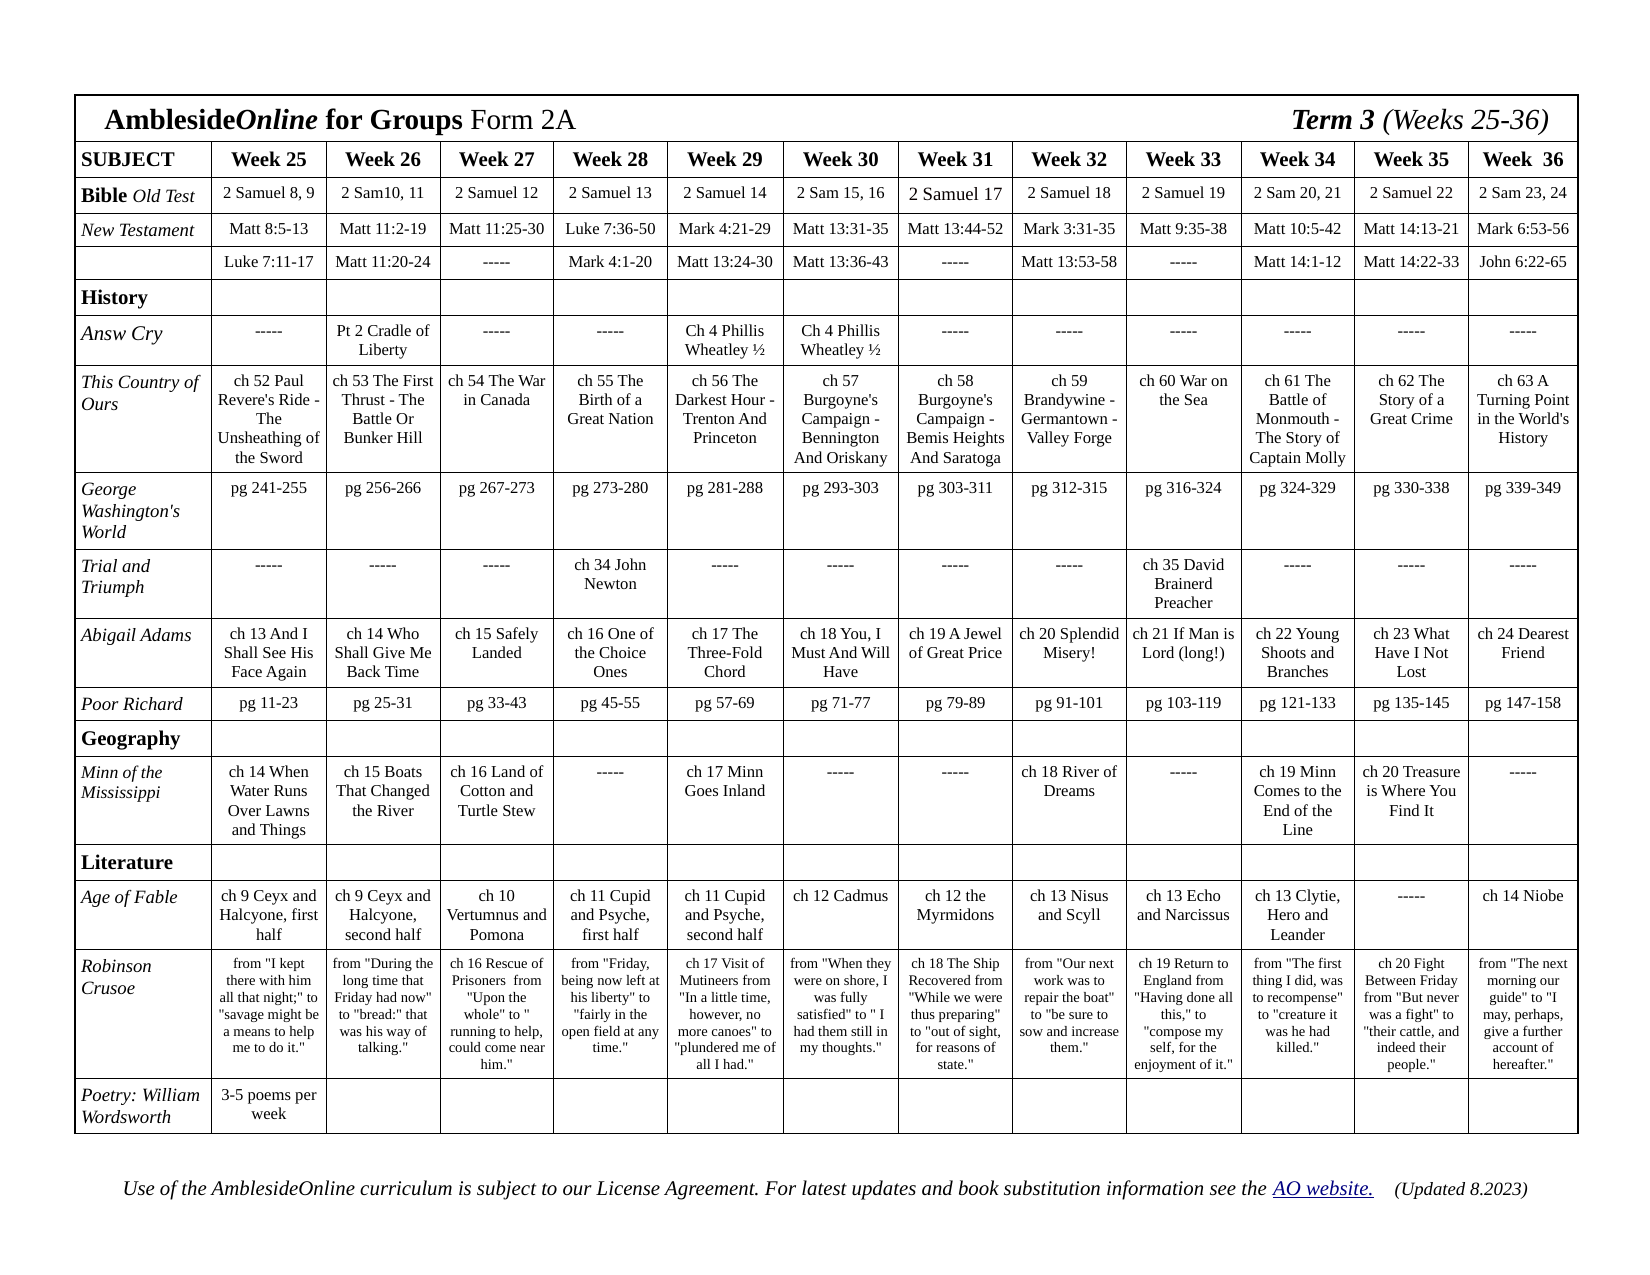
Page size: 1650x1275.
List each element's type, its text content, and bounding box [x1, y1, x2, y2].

table_cell pg 45-55 [554, 688, 667, 720]
table_cell ch 19 Minn Comes to the End of the Line [1242, 757, 1354, 844]
table_cell [1013, 845, 1126, 880]
table_cell ch 21 If Man is Lord (long!) [1127, 619, 1241, 687]
table_cell pg 293-303 [784, 473, 898, 549]
table_cell [1355, 1079, 1468, 1133]
table_cell ch 11 Cupid and Psyche, first half [554, 881, 667, 949]
table_cell [668, 280, 783, 315]
table_cell Week 27 [441, 142, 553, 177]
table_cell ----- [1355, 881, 1468, 949]
table_cell pg 256-266 [327, 473, 440, 549]
table_cell ----- [1013, 550, 1126, 618]
table_cell ----- [899, 550, 1012, 618]
table_cell [899, 845, 1012, 880]
table_cell Mark 3:31-35 [1013, 214, 1126, 246]
table_cell ch 15 Boats That Changed the River [327, 757, 440, 844]
table_cell Week 33 [1127, 142, 1241, 177]
table_cell from "When they were on shore, I was fully satisfied" to " I had them still in my thoughts." [784, 950, 898, 1078]
table_cell pg 241-255 [212, 473, 326, 549]
table_cell Matt 11:25-30 [441, 214, 553, 246]
table_cell pg 135-145 [1355, 688, 1468, 720]
table_cell pg 281-288 [668, 473, 783, 549]
table_cell ch 14 Who Shall Give Me Back Time [327, 619, 440, 687]
table_cell Literature [76, 845, 211, 880]
table_cell ----- [1469, 757, 1577, 844]
table_cell [212, 280, 326, 315]
table_cell Answ Cry [76, 316, 211, 365]
table_cell pg 273-280 [554, 473, 667, 549]
table_cell [441, 721, 553, 756]
table_cell pg 25-31 [327, 688, 440, 720]
table_cell ----- [441, 550, 553, 618]
table_cell [327, 845, 440, 880]
table_cell ch 53 The First Thrust - The Battle Or Bunker Hill [327, 366, 440, 472]
table_cell 3-5 poems per week [212, 1079, 326, 1133]
table_cell ch 54 The War in Canada [441, 366, 553, 472]
table_cell John 6:22-65 [1469, 247, 1577, 279]
table_cell ch 62 The Story of a Great Crime [1355, 366, 1468, 472]
table_cell ch 24 Dearest Friend [1469, 619, 1577, 687]
table_cell ch 60 War on the Sea [1127, 366, 1241, 472]
table_cell 2 Sam10, 11 [327, 178, 440, 213]
table_cell ch 17 Visit of Mutineers from "In a little time, however, no more canoes" to "plundered me of all I had." [668, 950, 783, 1078]
table_cell ch 35 David Brainerd Preacher [1127, 550, 1241, 618]
table_cell [554, 845, 667, 880]
table_cell [212, 845, 326, 880]
table_cell [784, 280, 898, 315]
table_cell pg 324-329 [1242, 473, 1354, 549]
table_cell 2 Samuel 19 [1127, 178, 1241, 213]
table_cell ----- [784, 550, 898, 618]
table_cell ----- [554, 316, 667, 365]
table_cell 2 Sam 20, 21 [1242, 178, 1354, 213]
table_cell Minn of the Mississippi [76, 757, 211, 844]
table_cell Mark 4:1-20 [554, 247, 667, 279]
table_cell ch 59 Brandywine - Germantown - Valley Forge [1013, 366, 1126, 472]
table_cell Matt 13:24-30 [668, 247, 783, 279]
table_cell New Testament [76, 214, 211, 246]
table_cell Matt 11:2-19 [327, 214, 440, 246]
table_cell ch 17 Minn Goes Inland [668, 757, 783, 844]
table_cell Week 29 [668, 142, 783, 177]
table_cell [1013, 721, 1126, 756]
table_cell pg 33-43 [441, 688, 553, 720]
table_cell ch 57 Burgoyne's Campaign - Bennington And Oriskany [784, 366, 898, 472]
table_cell ch 55 The Birth of a Great Nation [554, 366, 667, 472]
table_cell Matt 9:35-38 [1127, 214, 1241, 246]
table_cell ch 19 Return to England from "Having done all this," to "compose my self, for the enjoyment of it." [1127, 950, 1241, 1078]
table_cell ----- [899, 757, 1012, 844]
table_cell ch 15 Safely Landed [441, 619, 553, 687]
table_cell Week 32 [1013, 142, 1126, 177]
table_cell [784, 721, 898, 756]
table_cell Trial and Triumph [76, 550, 211, 618]
table_cell [1355, 280, 1468, 315]
table_cell pg 267-273 [441, 473, 553, 549]
table_cell [327, 1079, 440, 1133]
table_cell ch 16 Land of Cotton and Turtle Stew [441, 757, 553, 844]
table_cell from "Friday, being now left at his liberty" to "fairly in the open field at any time." [554, 950, 667, 1078]
table_cell [1242, 1079, 1354, 1133]
table_cell Week 30 [784, 142, 898, 177]
table_cell ch 20 Fight Between Friday from "But never was a fight" to "their cattle, and indeed their people." [1355, 950, 1468, 1078]
table_cell ch 12 Cadmus [784, 881, 898, 949]
table_cell ----- [1127, 316, 1241, 365]
table_cell ch 13 Clytie, Hero and Leander [1242, 881, 1354, 949]
table_cell ----- [1469, 316, 1577, 365]
table_cell 2 Samuel 8, 9 [212, 178, 326, 213]
table_cell ch 16 Rescue of Prisoners from "Upon the whole" to " running to help, could come near him." [441, 950, 553, 1078]
table_cell ch 61 The Battle of Monmouth - The Story of Captain Molly [1242, 366, 1354, 472]
table_cell Abigail Adams [76, 619, 211, 687]
table_cell Week 31 [899, 142, 1012, 177]
table_cell from "The first thing I did, was to recompense" to "creature it was he had killed." [1242, 950, 1354, 1078]
table_cell SUBJECT [76, 142, 211, 177]
table_cell This Country of Ours [76, 366, 211, 472]
table_cell ----- [899, 247, 1012, 279]
table_cell 2 Samuel 13 [554, 178, 667, 213]
table_cell ----- [441, 247, 553, 279]
table_cell ch 34 John Newton [554, 550, 667, 618]
table_cell [441, 280, 553, 315]
table_cell Luke 7:11-17 [212, 247, 326, 279]
table_cell ----- [554, 757, 667, 844]
table_cell ch 58 Burgoyne's Campaign - Bemis Heights And Saratoga [899, 366, 1012, 472]
table_cell [327, 721, 440, 756]
table_cell Matt 14:13-21 [1355, 214, 1468, 246]
table_cell 2 Samuel 17 [899, 178, 1012, 213]
table_cell ----- [1469, 550, 1577, 618]
table_cell Poetry: William Wordsworth [76, 1079, 211, 1133]
table_cell ch 13 Nisus and Scyll [1013, 881, 1126, 949]
table_cell [554, 1079, 667, 1133]
table_cell ----- [899, 316, 1012, 365]
table_cell pg 316-324 [1127, 473, 1241, 549]
table_cell ----- [212, 550, 326, 618]
table_cell Week 35 [1355, 142, 1468, 177]
table_cell Matt 13:53-58 [1013, 247, 1126, 279]
table_cell [441, 845, 553, 880]
table_cell pg 147-158 [1469, 688, 1577, 720]
table_cell pg 11-23 [212, 688, 326, 720]
table_cell Week 26 [327, 142, 440, 177]
table_cell ch 52 Paul Revere's Ride - The Unsheathing of the Sword [212, 366, 326, 472]
table_cell pg 79-89 [899, 688, 1012, 720]
table_cell Matt 13:36-43 [784, 247, 898, 279]
table_cell 2 Samuel 18 [1013, 178, 1126, 213]
table_cell ----- [784, 757, 898, 844]
table_cell ----- [1013, 316, 1126, 365]
table_cell ch 18 River of Dreams [1013, 757, 1126, 844]
table_cell Age of Fable [76, 881, 211, 949]
table_cell ----- [212, 316, 326, 365]
table_cell from "The next morning our guide" to "I may, perhaps, give a further account of hereafter." [1469, 950, 1577, 1078]
table_cell pg 57-69 [668, 688, 783, 720]
table_cell pg 71-77 [784, 688, 898, 720]
table_cell 2 Samuel 22 [1355, 178, 1468, 213]
table_cell [1242, 280, 1354, 315]
table_cell ----- [1355, 316, 1468, 365]
table_cell [327, 280, 440, 315]
table_cell Ch 4 Phillis Wheatley ½ [784, 316, 898, 365]
table_cell ch 13 And I Shall See His Face Again [212, 619, 326, 687]
table_cell ch 14 When Water Runs Over Lawns and Things [212, 757, 326, 844]
table_cell ch 9 Ceyx and Halcyone, second half [327, 881, 440, 949]
table_cell ch 12 the Myrmidons [899, 881, 1012, 949]
table_cell Matt 13:31-35 [784, 214, 898, 246]
table_cell pg 121-133 [1242, 688, 1354, 720]
table_cell [1127, 721, 1241, 756]
table_cell [784, 845, 898, 880]
table_cell [784, 1079, 898, 1133]
table_cell Mark 6:53-56 [1469, 214, 1577, 246]
table_cell [1469, 1079, 1577, 1133]
table_cell [899, 721, 1012, 756]
table_cell Matt 14:1-12 [1242, 247, 1354, 279]
table_cell ch 11 Cupid and Psyche, second half [668, 881, 783, 949]
table_cell [668, 721, 783, 756]
table_cell [1242, 721, 1354, 756]
table_cell ----- [327, 550, 440, 618]
table_cell Ch 4 Phillis Wheatley ½ [668, 316, 783, 365]
table_cell ch 20 Splendid Misery! [1013, 619, 1126, 687]
table_cell [1469, 721, 1577, 756]
table_cell Matt 8:5-13 [212, 214, 326, 246]
table_cell ch 18 The Ship Recovered from "While we were thus preparing" to "out of sight, for reasons of state." [899, 950, 1012, 1078]
table_cell Week 28 [554, 142, 667, 177]
table_cell [554, 721, 667, 756]
table_cell [1013, 1079, 1126, 1133]
table_cell [1127, 845, 1241, 880]
table_cell [899, 280, 1012, 315]
table_cell ch 9 Ceyx and Halcyone, first half [212, 881, 326, 949]
table_cell pg 330-338 [1355, 473, 1468, 549]
table_cell ch 16 One of the Choice Ones [554, 619, 667, 687]
table_cell ch 20 Treasure is Where You Find It [1355, 757, 1468, 844]
table_cell ----- [1355, 550, 1468, 618]
table_cell from "During the long time that Friday had now" to "bread:" that was his way of talking." [327, 950, 440, 1078]
table_cell 2 Sam 23, 24 [1469, 178, 1577, 213]
table_cell 2 Samuel 12 [441, 178, 553, 213]
table_cell Week 25 [212, 142, 326, 177]
table_cell ----- [1127, 247, 1241, 279]
table_cell Matt 11:20-24 [327, 247, 440, 279]
table_cell pg 339-349 [1469, 473, 1577, 549]
table_cell Poor Richard [76, 688, 211, 720]
table_cell [899, 1079, 1012, 1133]
table_cell Geography [76, 721, 211, 756]
table_cell Mark 4:21-29 [668, 214, 783, 246]
table_cell Week 36 [1469, 142, 1577, 177]
table_cell ----- [1242, 316, 1354, 365]
table_cell George Washington's World [76, 473, 211, 549]
table_cell pg 303-311 [899, 473, 1012, 549]
table_cell [1469, 280, 1577, 315]
table_cell pg 312-315 [1013, 473, 1126, 549]
table_cell ch 13 Echo and Narcissus [1127, 881, 1241, 949]
table_cell [441, 1079, 553, 1133]
table_cell pg 91-101 [1013, 688, 1126, 720]
table_cell ch 18 You, I Must And Will Have [784, 619, 898, 687]
table_cell [1355, 845, 1468, 880]
table_cell Bible Old Test [76, 178, 211, 213]
table_cell ch 56 The Darkest Hour - Trenton And Princeton [668, 366, 783, 472]
table_cell ch 22 Young Shoots and Branches [1242, 619, 1354, 687]
table_cell ch 63 A Turning Point in the World's History [1469, 366, 1577, 472]
table_cell [1355, 721, 1468, 756]
table_cell ----- [668, 550, 783, 618]
table_cell Robinson Crusoe [76, 950, 211, 1078]
table_cell [1242, 845, 1354, 880]
table_cell [212, 721, 326, 756]
table_cell [668, 1079, 783, 1133]
table_cell ch 23 What Have I Not Lost [1355, 619, 1468, 687]
table_cell ----- [441, 316, 553, 365]
table_cell History [76, 280, 211, 315]
table_cell 2 Sam 15, 16 [784, 178, 898, 213]
table_cell Matt 13:44-52 [899, 214, 1012, 246]
table_cell Pt 2 Cradle of Liberty [327, 316, 440, 365]
table_cell from "I kept there with him all that night;" to "savage might be a means to help me to do it." [212, 950, 326, 1078]
table_header AmblesideOnline for Groups Form 2A Term 3 (Weeks 25-36) [76, 96, 1577, 141]
table_cell [554, 280, 667, 315]
table_cell from "Our next work was to repair the boat" to "be sure to sow and increase them." [1013, 950, 1126, 1078]
table_cell [1127, 1079, 1241, 1133]
table_cell Luke 7:36-50 [554, 214, 667, 246]
table_cell Matt 10:5-42 [1242, 214, 1354, 246]
table_cell ch 17 The Three-Fold Chord [668, 619, 783, 687]
table_cell [1013, 280, 1126, 315]
table_cell Week 34 [1242, 142, 1354, 177]
table_cell Matt 14:22-33 [1355, 247, 1468, 279]
table_cell ----- [1127, 757, 1241, 844]
table_cell 2 Samuel 14 [668, 178, 783, 213]
table_cell [1127, 280, 1241, 315]
table_cell ----- [1242, 550, 1354, 618]
table_cell [76, 247, 211, 279]
table_cell ch 10 Vertumnus and Pomona [441, 881, 553, 949]
table_cell ch 19 A Jewel of Great Price [899, 619, 1012, 687]
table_cell pg 103-119 [1127, 688, 1241, 720]
table_cell [1469, 845, 1577, 880]
table_cell [668, 845, 783, 880]
table_cell ch 14 Niobe [1469, 881, 1577, 949]
